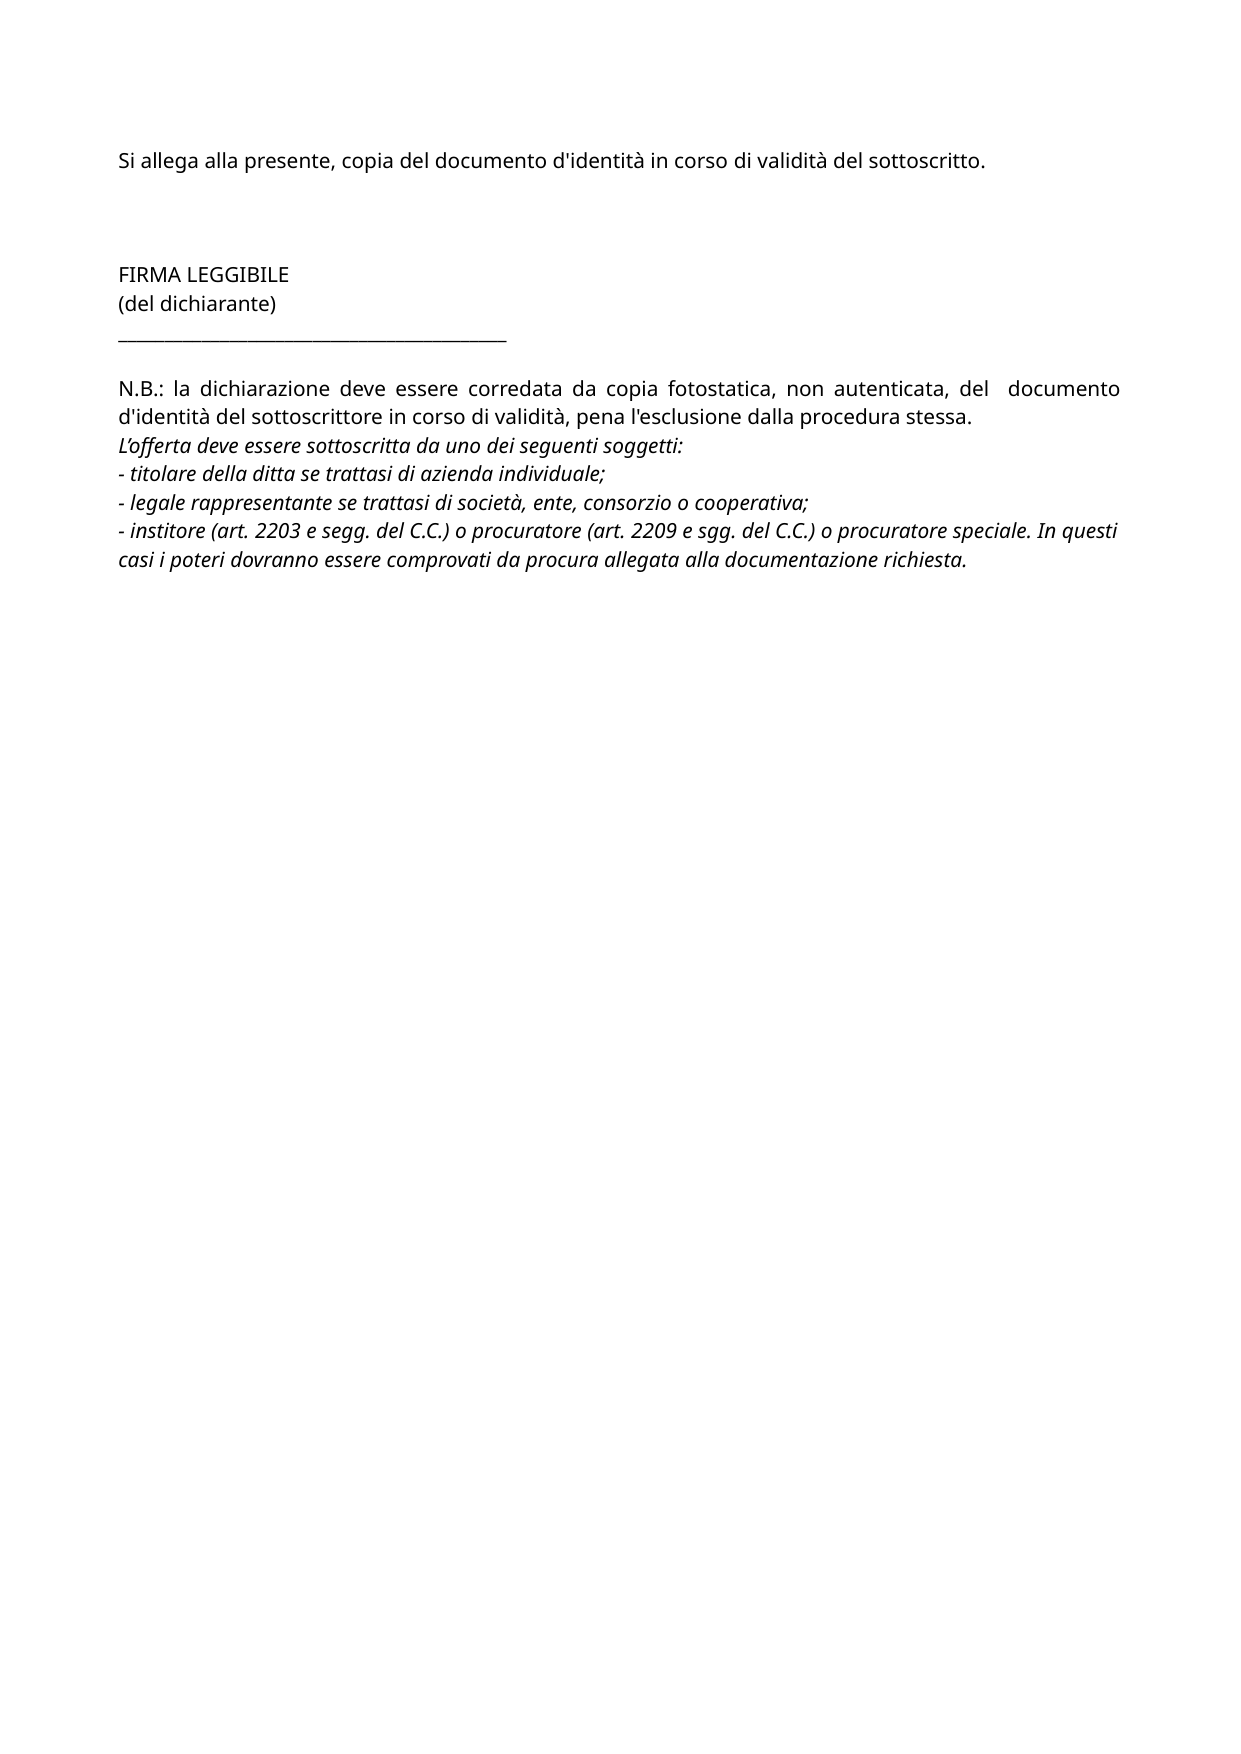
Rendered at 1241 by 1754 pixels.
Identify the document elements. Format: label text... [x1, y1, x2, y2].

text FIRMA LEGGIBILE [118, 260, 1122, 289]
text N.B.: la dichiarazione deve essere corredata da copia fotostatica, non autenticata, del documento d'identità del sottoscrittore in corso di validità, pena l'esclusione dalla procedura stessa. [118, 374, 1122, 431]
text - legale rappresentante se trattasi di società, ente, consorzio o cooperativa; [118, 488, 1122, 516]
text Si allega alla presente, copia del documento d'identità in corso di validità del sottoscritto. [118, 147, 1122, 175]
text - titolare della ditta se trattasi di azienda individuale; [118, 459, 1122, 488]
text L’offerta deve essere sottoscritta da uno dei seguenti soggetti: [118, 431, 1122, 459]
text - institore (art. 2203 e segg. del C.C.) o procuratore (art. 2209 e sgg. del C.C.) o procuratore speciale. In questi casi i poteri dovranno essere comprovati da procura allegata alla documentazione richiesta. [118, 516, 1122, 573]
text __________________________________________ [118, 317, 1122, 346]
text (del dichiarante) [118, 289, 1122, 317]
